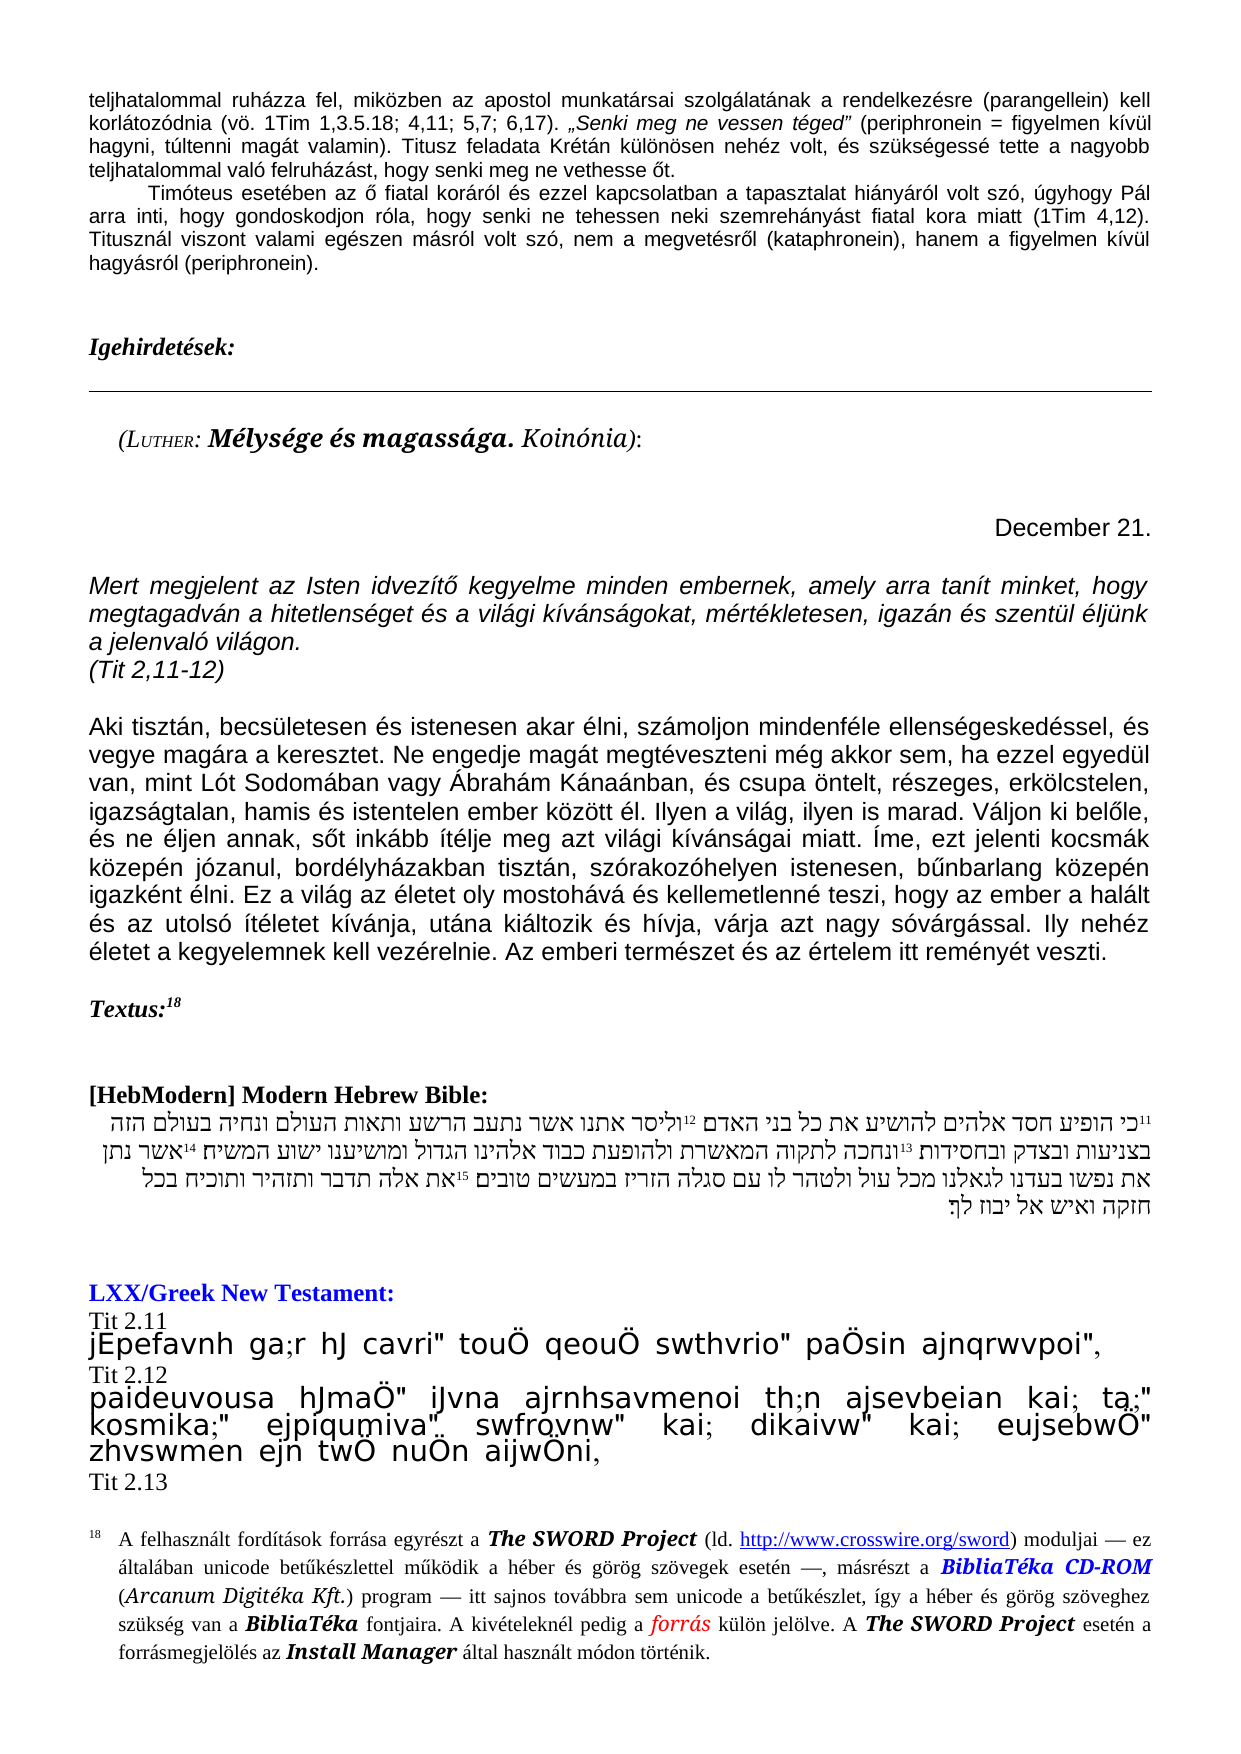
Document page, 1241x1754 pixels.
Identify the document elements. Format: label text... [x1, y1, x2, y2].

text Aki tisztán, becsületesen és istenesen akar élni, számoljon mindenféle ellenségeskedéssel, és vegye magára a keresztet. Ne engedje magát megtéveszteni még akkor sem, ha ezzel egyedül van, mint Lót Sodomában vagy Ábrahám Kánaánban, és csupa öntelt, részeges, erkölcstelen, igazságtalan, hamis és istentelen ember között él. Ilyen a világ, ilyen is marad. Váljon ki belőle, és ne éljen annak, sőt inkább ítélje meg azt világi kívánságai miatt. Íme, ezt jelenti kocsmák közepén józanul, bordélyházakban tisztán, szórakozóhelyen istenesen, bűnbarlang közepén igazként élni. Ez a világ az életet oly mostohává és kellemetlenné teszi, hogy az ember a halált és az utolsó ítéletet kívánja, utána kiáltozik és hívja, várja azt nagy sóvárgással. Ily nehéz életet a kegyelemnek kell vezérelnie. Az emberi természet és az értelem itt reményét veszti. [88, 713, 1152, 965]
text LXX/Greek New Testament: [88, 1279, 1152, 1307]
text 11כי הופיע חסד אלהים להושיע את כל בני האדם׃ 12וליסר אתנו אשר נתעב הרשע ותאות העולם ונחיה בעולם הזה בצניעות ובצדק ובחסידות׃ 13ונחכה לתקוה המאשרת ולהופעת כבוד אלהינו הגדול ומושיענו ישוע המשיח׃ 14אשר נתן את נפשו בעדנו לגאלנו מכל עול ולטהר לו עם סגלה הזריז במעשים טובים׃ 15את אלה תדבר ותזהיר ותוכיח בכל חזקה ואיש אל יבוז לך׃ [88, 1109, 1152, 1220]
text Igehirdetések: [88, 333, 1152, 361]
text Textus: [88, 995, 1152, 1022]
text [HebModern] Modern Hebrew Bible: [88, 1082, 1152, 1109]
text Timóteus esetében az ő fiatal koráról és ezzel kapcsolatban a tapasztalat hiányáról volt szó, úgyhogy Pál arra inti, hogy gondoskodjon róla, hogy senki ne tehessen neki szemrehányást fiatal kora miatt (1Tim 4,12). Titusznál viszont valami egészen másról volt szó, nem a megvetésről (kataphronein), hanem a figyelmen kívül hagyásról (periphronein). [88, 181, 1152, 274]
text Tit 2.12 [88, 1361, 1152, 1389]
text paideuvousa hJmaÖ" iJvna ajrnhsavmenoi th;n ajsevbeian kai; ta;" kosmika;" ejpiqumiva" swfrovnw" kai; dikaivw" kai; eujsebwÖ" zhvswmen ejn twÖ nuÖn aijwÖni, [88, 1389, 1152, 1468]
text Tit 2.13 [88, 1468, 1152, 1496]
text Tit 2.11 [88, 1307, 1152, 1334]
text teljhatalommal ruházza fel, miközben az apostol munkatársai szolgálatának a rendelkezésre (parangellein) kell korlátozódnia (vö. 1Tim 1,3.5.18; 4,11; 5,7; 6,17). „Senki meg ne vessen téged” (periphronein = figyelmen kívül hagyni, túltenni magát valamin). Titusz feladata Krétán különösen nehéz volt, és szükségessé tette a nagyobb teljhatalommal való felruházást, hogy senki meg ne vethesse őt. [88, 88, 1152, 181]
text jEpefavnh ga;r hJ cavri" touÖ qeouÖ swthvrio" paÖsin ajnqrwvpoi", [88, 1334, 1152, 1361]
text Mert megjelent az Isten idvezítő kegyelme minden embernek, amely arra tanít minket, hogy megtagadván a hitetlenséget és a világi kívánságokat, mértékletesen, igazán és szentül éljünk a jelenvaló világon. [88, 572, 1152, 656]
text (Tit 2,11-12) [88, 656, 1152, 684]
text December 21. [88, 514, 1152, 542]
text (Luther: Mélysége és magassága. Koinónia): [88, 392, 1152, 484]
text A felhasznált fordítások forrása egyrészt a The SWORD Project (ld. http://www.crosswire.org/sword) moduljai — ez általában unicode betűkészlettel működik a héber és görög szövegek esetén —, másrészt a BibliaTéka CD-ROM (Arcanum Digitéka Kft.) program — itt sajnos továbbra sem unicode a betűkészlet, így a héber és görög szöveghez szükség van a BibliaTéka fontjaira. A kivételeknél pedig a forrás külön jelölve. A The SWORD Project esetén a forrásmegjelölés az Install Manager által használt módon történik. [88, 1524, 1152, 1665]
